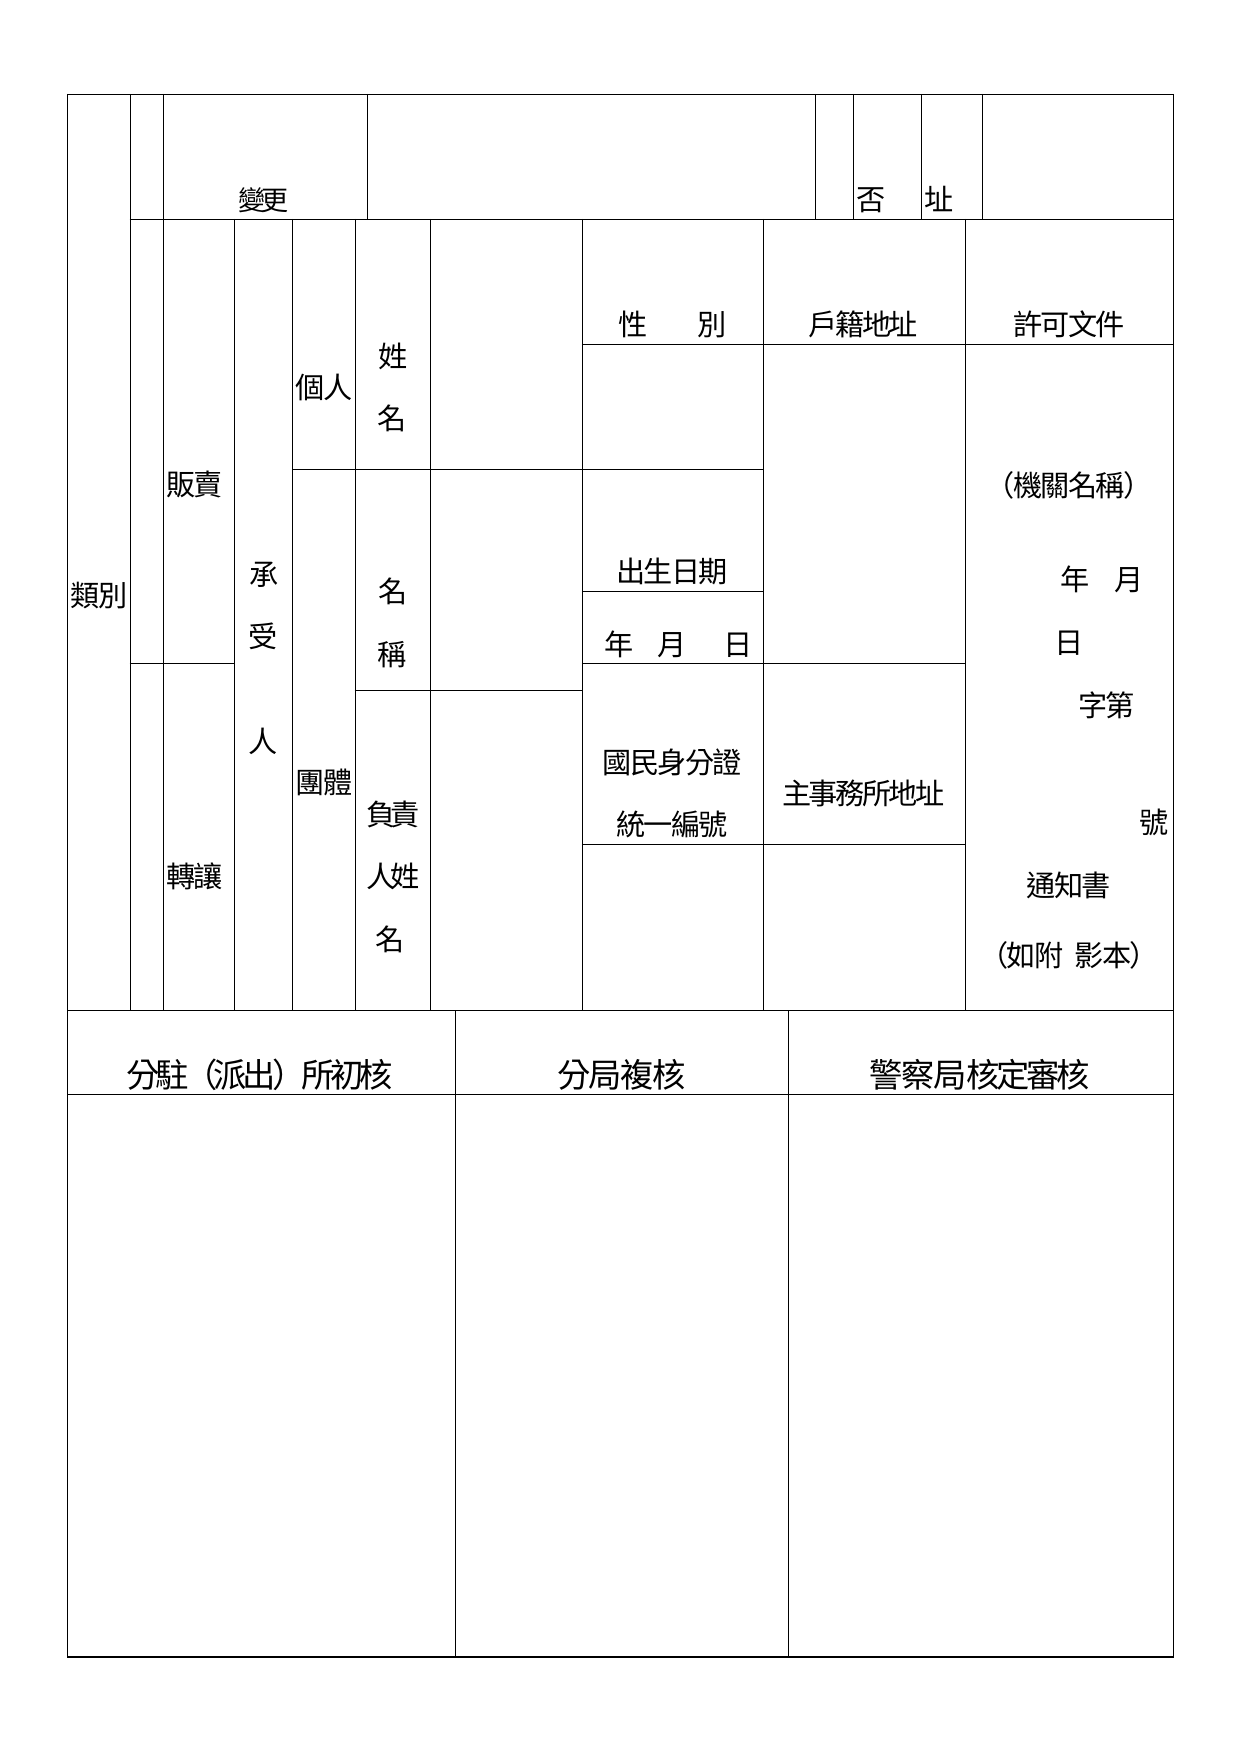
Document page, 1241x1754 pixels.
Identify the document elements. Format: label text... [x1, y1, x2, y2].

table_cell 否 [854, 95, 921, 219]
table_cell [983, 95, 1173, 219]
table_cell 變更 [164, 95, 367, 219]
table_cell 分局複核 [456, 1011, 788, 1094]
table_cell [456, 1095, 788, 1656]
table_cell 年 月 日 [583, 592, 763, 663]
table_cell [583, 845, 763, 1010]
table_cell [764, 345, 965, 663]
table_cell 名 稱 [356, 470, 430, 690]
table_cell 轉讓 [164, 664, 234, 1010]
table_cell [764, 845, 965, 1010]
table_cell 國民身分證 統一編號 [583, 664, 763, 844]
table_cell [131, 95, 163, 219]
table_cell [583, 345, 763, 469]
table_cell 許可文件 [966, 220, 1173, 344]
table_cell 主事務所地址 [764, 664, 965, 844]
table_cell [789, 1095, 1173, 1656]
table_cell 團體 [293, 470, 355, 1010]
table_cell [431, 691, 582, 1010]
table_cell [368, 95, 815, 219]
table_cell 類別 [68, 95, 130, 1010]
table_cell [431, 470, 582, 690]
table_cell 個人 [293, 220, 355, 469]
table_cell 姓 名 [356, 220, 430, 469]
table_cell 戶籍地址 [764, 220, 965, 344]
table_cell 址 [922, 95, 982, 219]
table_cell 警察局核定審核 [789, 1011, 1173, 1094]
table_cell 出生日期 [583, 470, 763, 591]
table_cell （機關名稱） 年 月 日 字第 號通知書 （如附 影本） [966, 345, 1173, 1010]
table_cell [431, 220, 582, 469]
table_cell 承受 人 [235, 220, 292, 1010]
table_cell 負責人姓 名 [356, 691, 430, 1010]
table_cell 性 別 [583, 220, 763, 344]
table_cell 分駐（派出）所初核 [68, 1011, 455, 1094]
table_cell [68, 1095, 455, 1656]
table_cell [131, 220, 163, 663]
table_cell [131, 664, 163, 1010]
table_cell 販賣 [164, 220, 234, 663]
table_cell [816, 95, 853, 219]
